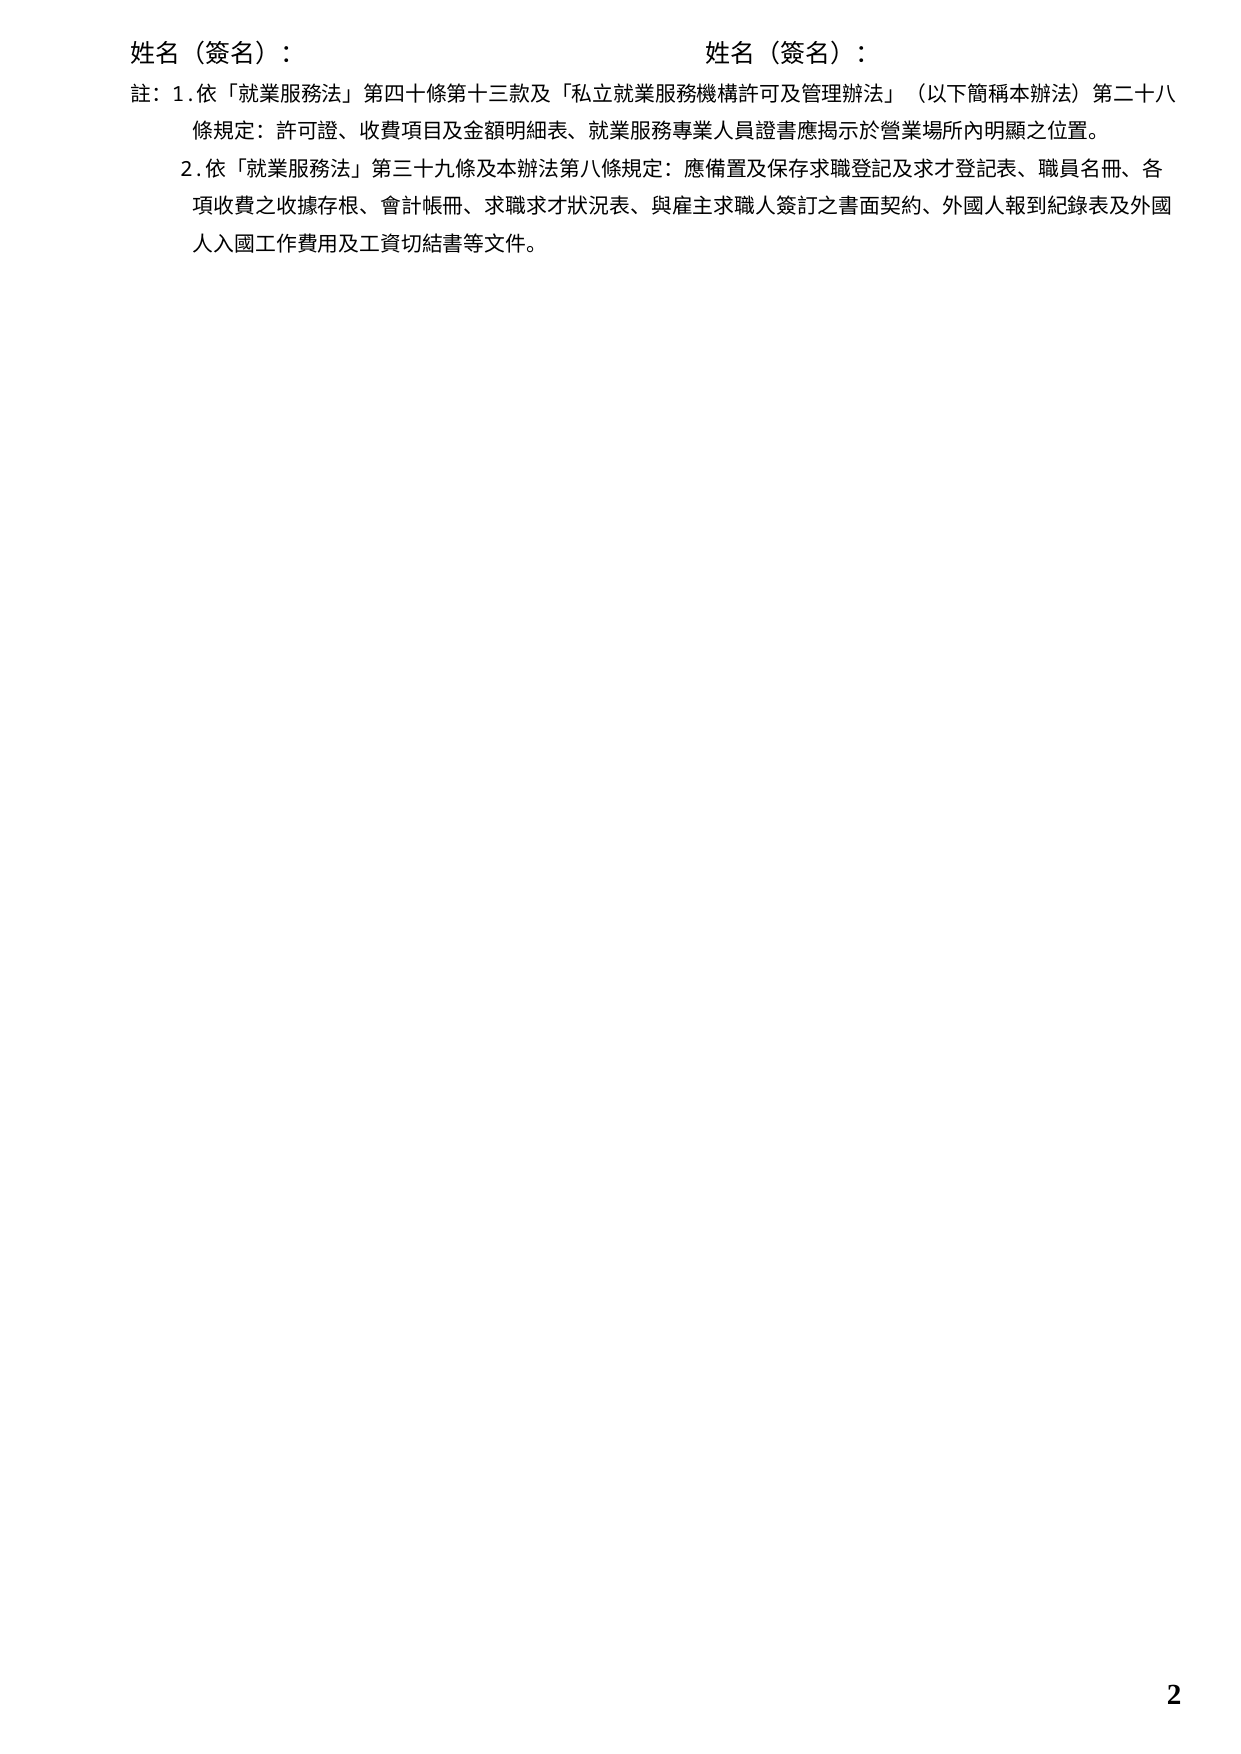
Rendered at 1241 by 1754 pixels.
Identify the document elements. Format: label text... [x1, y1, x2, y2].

text 註：1.依「就業服務法」第四十條第十三款及「私立就業服務機構許可及管理辦法」（以下簡稱本辦法）第二十八條規定：許可證、收費項目及金額明細表、就業服務專業人員證書應揭示於營業場所內明顯之位置。 [130, 71, 1181, 146]
text 2.依「就業服務法」第三十九條及本辦法第八條規定：應備置及保存求職登記及求才登記表、職員名冊、各項收費之收據存根、會計帳冊、求職求才狀況表、與雇主求職人簽訂之書面契約、外國人報到紀錄表及外國人入國工作費用及工資切結書等文件。 [130, 146, 1181, 259]
text 姓名（簽名）： 姓名（簽名）： [130, 29, 1181, 71]
